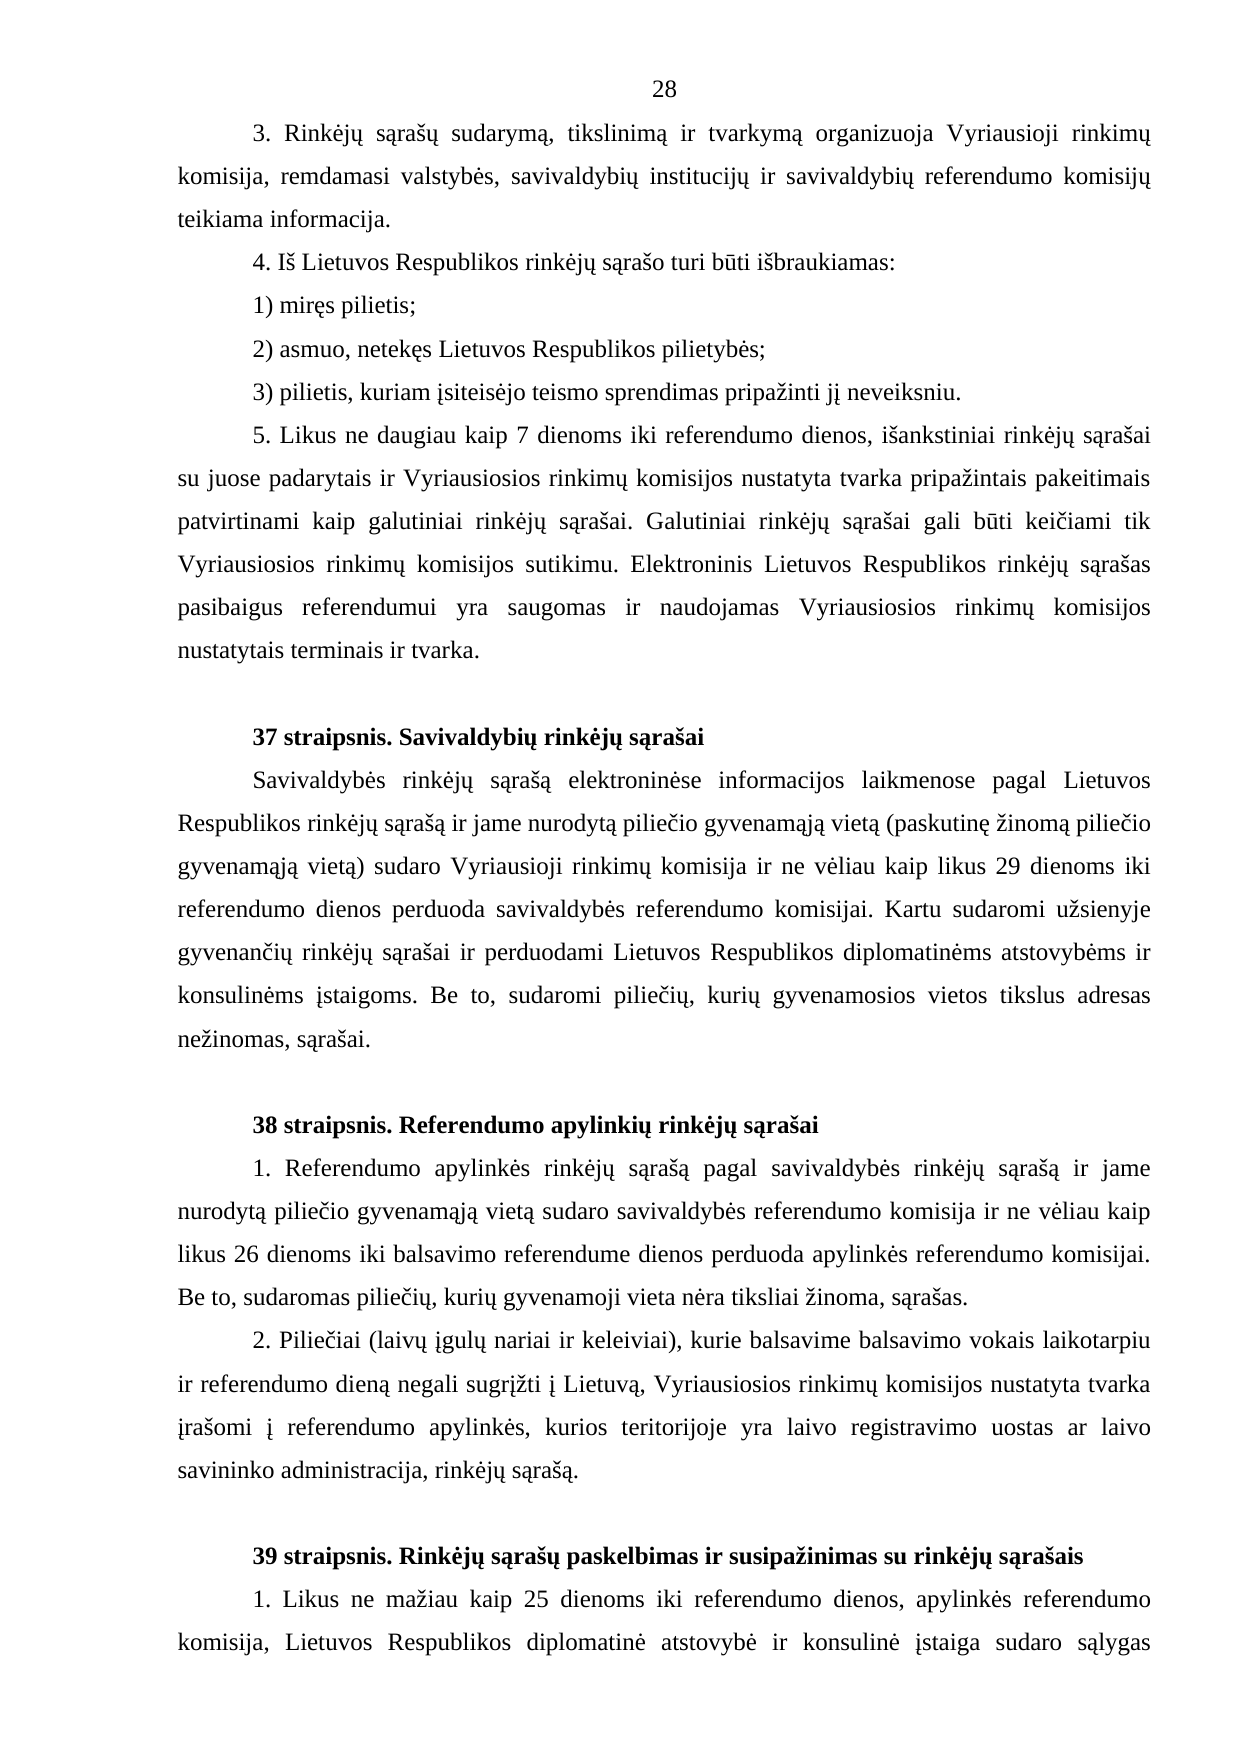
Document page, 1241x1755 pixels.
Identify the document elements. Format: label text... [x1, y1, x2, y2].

text 39 straipsnis. Rinkėjų sąrašų paskelbimas ir susipažinimas su rinkėjų sąrašais [177, 1541, 1152, 1570]
text 1. Referendumo apylinkės rinkėjų sąrašą pagal savivaldybės rinkėjų sąrašą ir jame nurodytą piliečio gyvenamąją vietą sudaro savivaldybės referendumo komisija ir ne vėliau kaip likus 26 dienoms iki balsavimo referendume dienos perduoda apylinkės referendumo komisijai. Be to, sudaromas piliečių, kurių gyvenamoji vieta nėra tiksliai žinoma, sąrašas. [177, 1153, 1152, 1311]
text 37 straipsnis. Savivaldybių rinkėjų sąrašai [177, 722, 1152, 751]
text 3. Rinkėjų sąrašų sudarymą, tikslinimą ir tvarkymą organizuoja Vyriausioji rinkimų komisija, remdamasi valstybės, savivaldybių institucijų ir savivaldybių referendumo komisijų teikiama informacija. [177, 118, 1152, 233]
text 4. Iš Lietuvos Respublikos rinkėjų sąrašo turi būti išbraukiamas: [177, 247, 1152, 276]
text 2. Piliečiai (laivų įgulų nariai ir keleiviai), kurie balsavime balsavimo vokais laikotarpiu ir referendumo dieną negali sugrįžti į Lietuvą, Vyriausiosios rinkimų komisijos nustatyta tvarka įrašomi į referendumo apylinkės, kurios teritorijoje yra laivo registravimo uostas ar laivo savininko administracija, rinkėjų sąrašą. [177, 1326, 1152, 1484]
text 1. Likus ne mažiau kaip 25 dienoms iki referendumo dienos, apylinkės referendumo komisija, Lietuvos Respublikos diplomatinė atstovybė ir konsulinė įstaiga sudaro sąlygas [177, 1584, 1152, 1656]
text Savivaldybės rinkėjų sąrašą elektroninėse informacijos laikmenose pagal Lietuvos Respublikos rinkėjų sąrašą ir jame nurodytą piliečio gyvenamąją vietą (paskutinę žinomą piliečio gyvenamąją vietą) sudaro Vyriausioji rinkimų komisija ir ne vėliau kaip likus 29 dienoms iki referendumo dienos perduoda savivaldybės referendumo komisijai. Kartu sudaromi užsienyje gyvenančių rinkėjų sąrašai ir perduodami Lietuvos Respublikos diplomatinėms atstovybėms ir konsulinėms įstaigoms. Be to, sudaromi piliečių, kurių gyvenamosios vietos tikslus adresas nežinomas, sąrašai. [177, 765, 1152, 1052]
text 1) miręs pilietis; [177, 291, 1152, 319]
text 5. Likus ne daugiau kaip 7 dienoms iki referendumo dienos, išankstiniai rinkėjų sąrašai su juose padarytais ir Vyriausiosios rinkimų komisijos nustatyta tvarka pripažintais pakeitimais patvirtinami kaip galutiniai rinkėjų sąrašai. Galutiniai rinkėjų sąrašai gali būti keičiami tik Vyriausiosios rinkimų komisijos sutikimu. Elektroninis Lietuvos Respublikos rinkėjų sąrašas pasibaigus referendumui yra saugomas ir naudojamas Vyriausiosios rinkimų komisijos nustatytais terminais ir tvarka. [177, 420, 1152, 664]
text 2) asmuo, netekęs Lietuvos Respublikos pilietybės; [177, 334, 1152, 362]
text 38 straipsnis. Referendumo apylinkių rinkėjų sąrašai [177, 1110, 1152, 1139]
text 3) pilietis, kuriam įsiteisėjo teismo sprendimas pripažinti jį neveiksniu. [177, 377, 1152, 406]
